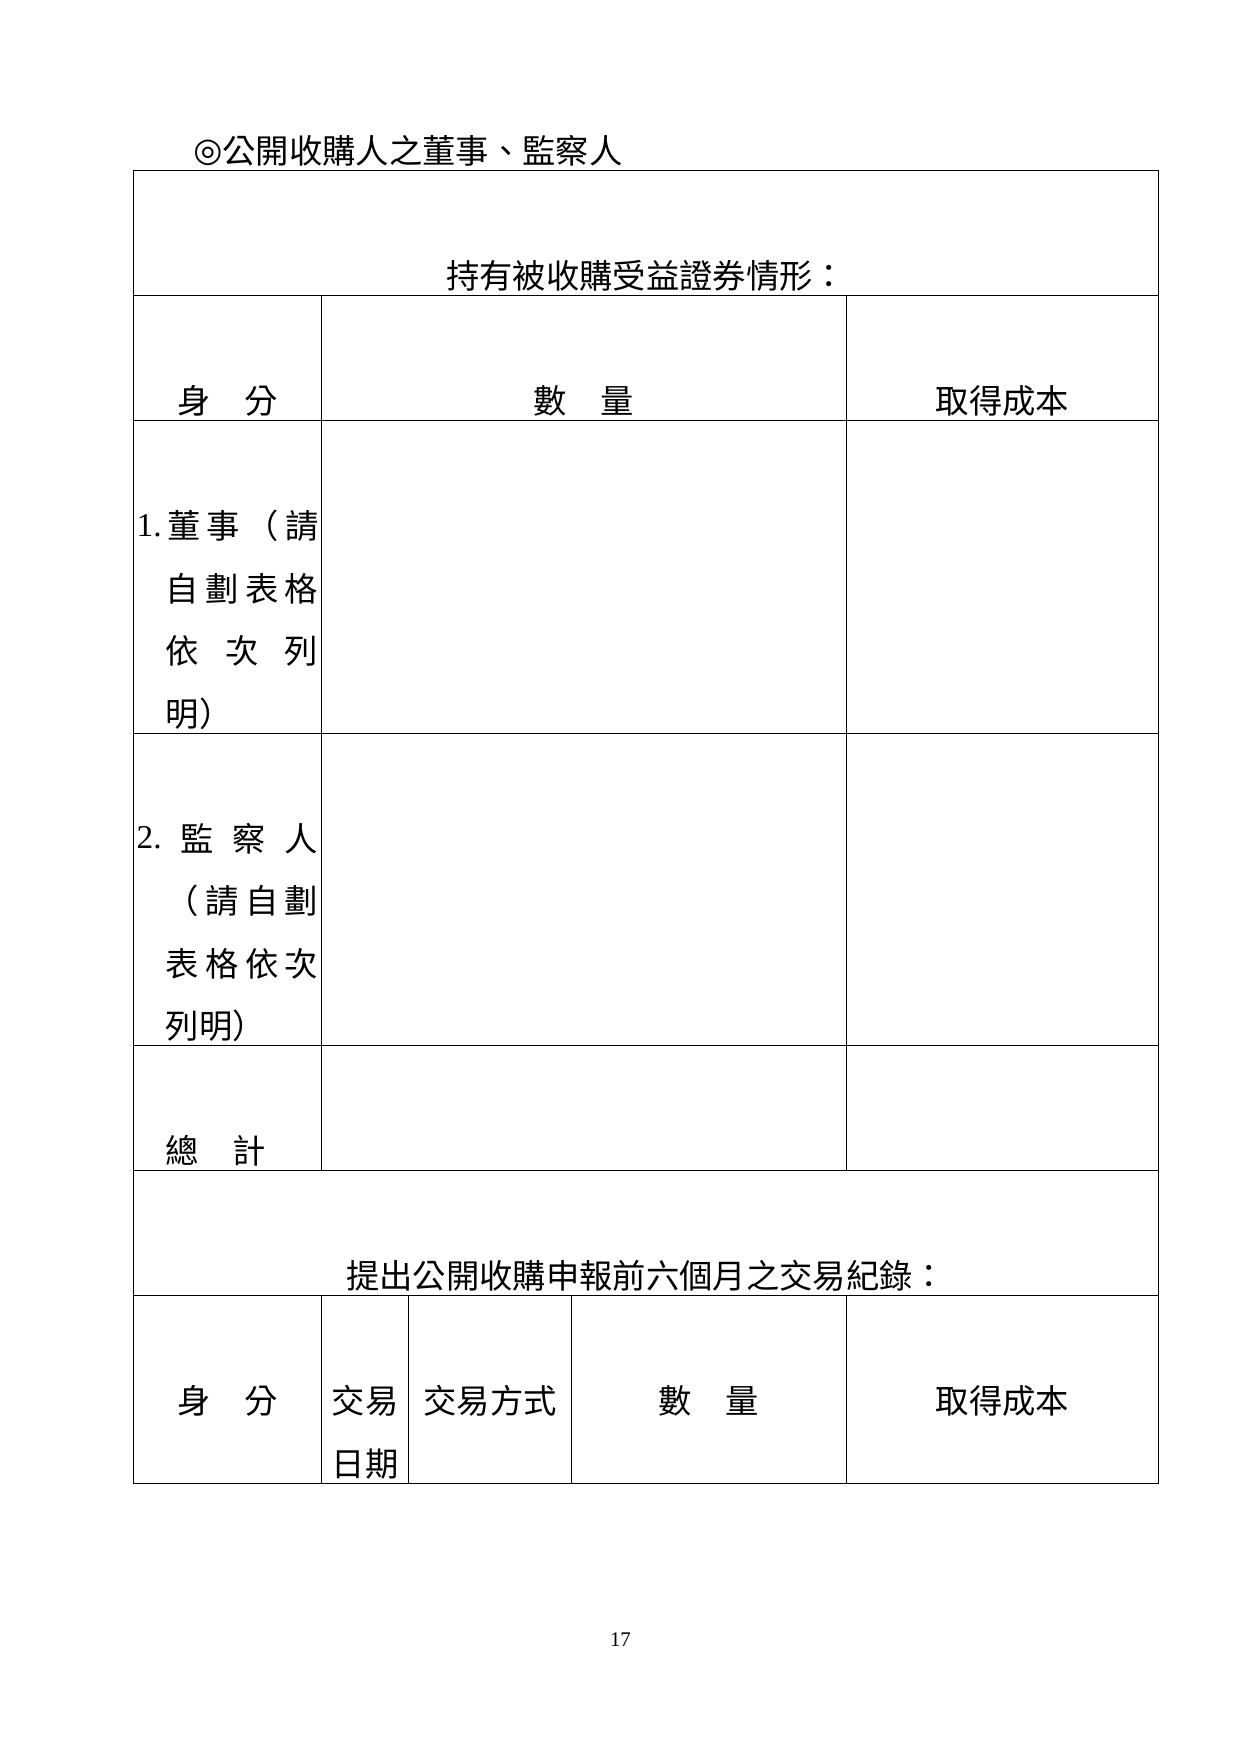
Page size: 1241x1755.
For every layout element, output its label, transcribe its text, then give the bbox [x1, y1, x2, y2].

text ◎公開收購人之董事、監察人 [193, 108, 1122, 170]
table_cell 數 量 [322, 296, 846, 420]
table_cell [847, 734, 1158, 1045]
table_cell 身 分 [134, 296, 321, 420]
table_cell 總 計 [134, 1046, 321, 1170]
table_cell 2.監察人（請自劃表格依次列明） [134, 734, 321, 1045]
table_cell 交易日期 [322, 1296, 408, 1483]
table_cell [322, 421, 846, 733]
table_cell 身 分 [134, 1296, 321, 1483]
table_cell [847, 1046, 1158, 1170]
table_cell 1.董事（請自劃表格依次列明） [134, 421, 321, 733]
table_cell 取得成本 [847, 1296, 1158, 1483]
table_cell [322, 1046, 846, 1170]
table_cell 取得成本 [847, 296, 1158, 420]
table_cell [847, 421, 1158, 733]
table_cell 提出公開收購申報前六個月之交易紀錄： [134, 1171, 1158, 1295]
table_header 持有被收購受益證券情形： [134, 171, 1158, 295]
table_cell 交易方式 [409, 1296, 571, 1483]
table_cell 數 量 [572, 1296, 846, 1483]
table_cell [322, 734, 846, 1045]
